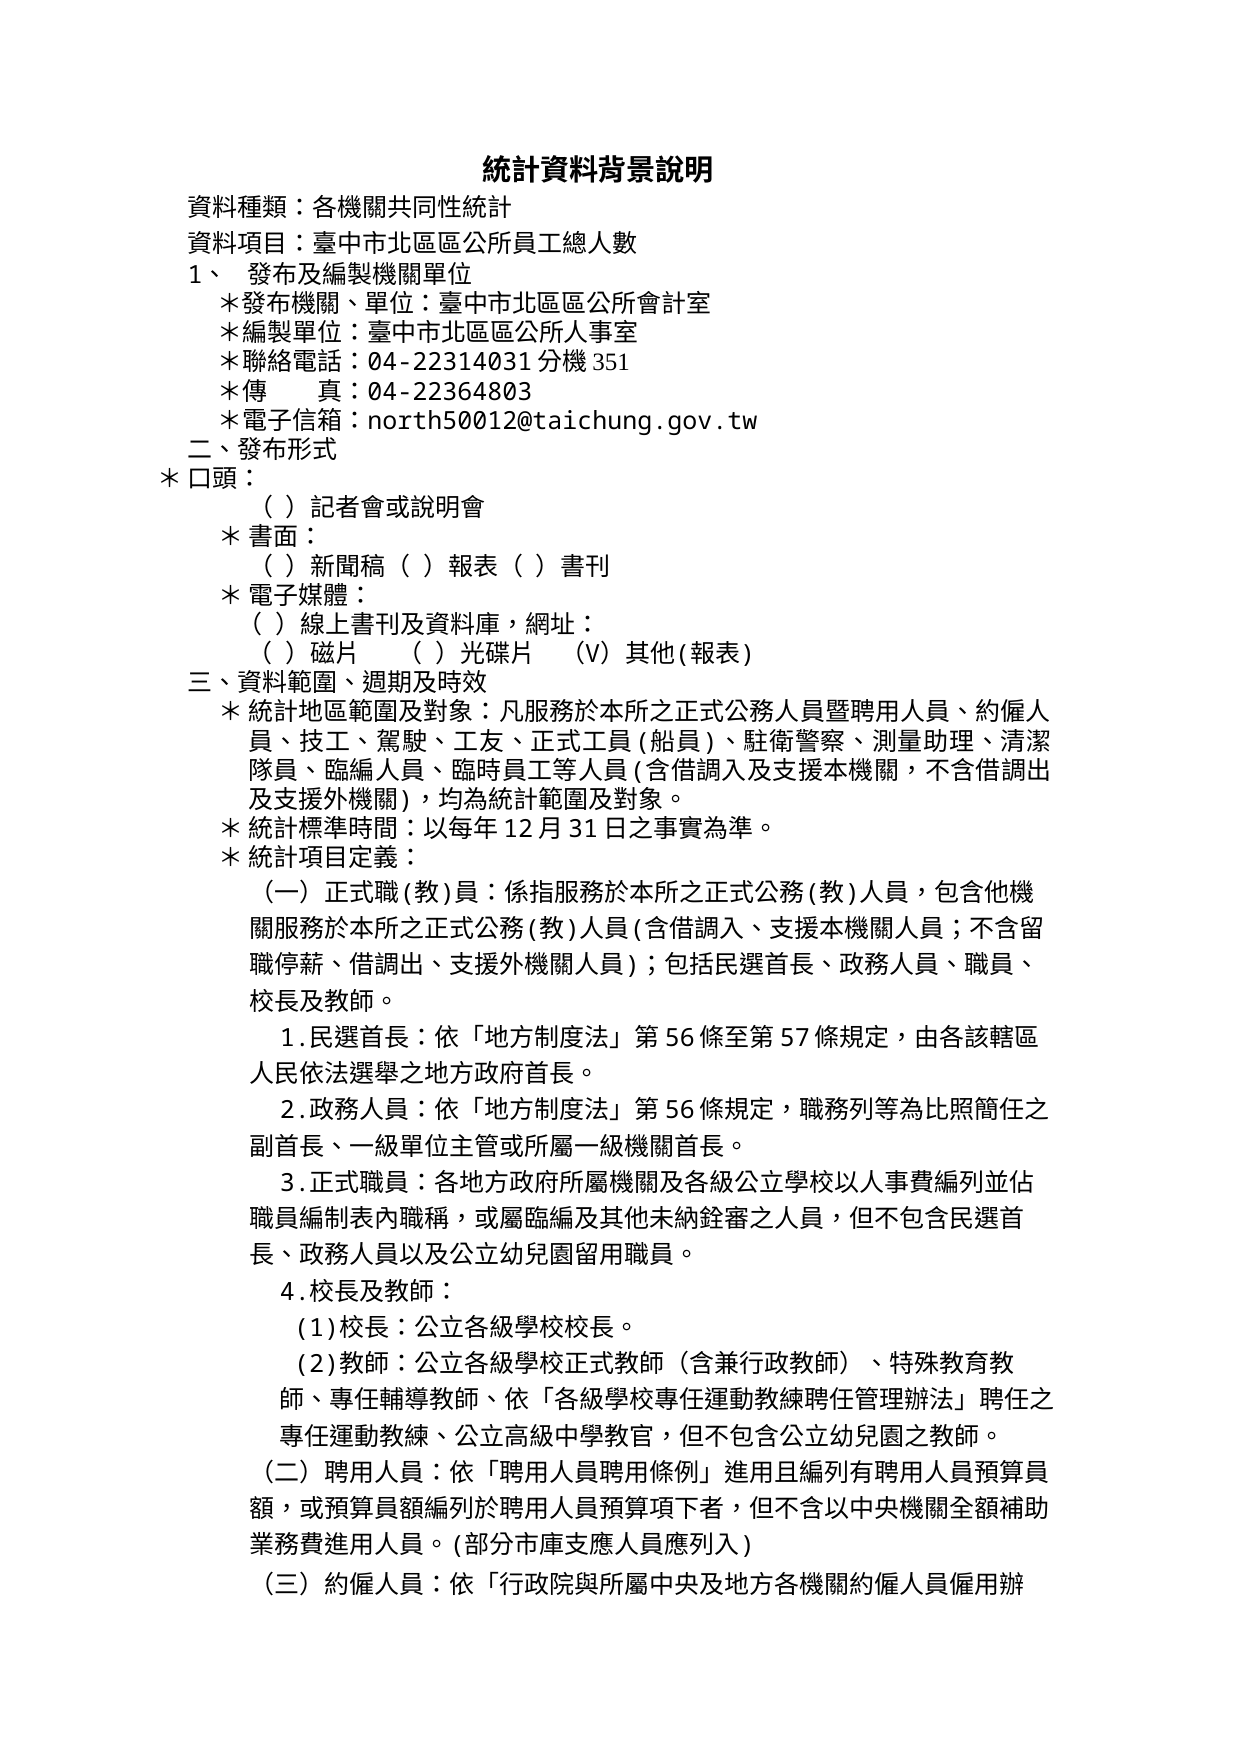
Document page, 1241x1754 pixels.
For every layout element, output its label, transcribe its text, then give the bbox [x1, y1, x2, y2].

table_cell 4.校長及教師： [162, 1271, 1062, 1307]
text （ ）線上書刊及資料庫，網址： [237, 610, 1106, 639]
list 統計項目定義： [218, 843, 1053, 872]
table_cell 1.民選首長：依「地方制度法」第56條至第57條規定，由各該轄區人民依法選舉之地方政府首長。 [162, 1018, 1062, 1090]
text 資料種類：各機關共同性統計 [187, 187, 1053, 224]
list 統計標準時間：以每年12月31日之事實為準。 [218, 814, 1053, 843]
list 發布及編製機關單位 [187, 260, 1053, 289]
list 口頭： [157, 464, 1053, 493]
text （ ）磁片 （ ）光碟片 （V）其他(報表) [187, 639, 1058, 668]
text ＊聯絡電話：04-22314031分機351 [217, 347, 1053, 377]
table_header （一）正式職(教)員：係指服務於本所之正式公務(教)人員，包含他機關服務於本所之正式公務(教)人員(含借調入、支援本機關人員；不含留職停薪、借調出、支援外機關人員)；包括民選首長、政務人員、職員、校長及教師。 [162, 873, 1062, 1017]
text 資料項目：臺中市北區區公所員工總人數 [187, 224, 1053, 260]
text ＊傳 真：04-22364803 [217, 377, 1053, 406]
list 電子媒體： [218, 581, 1053, 610]
list 統計地區範圍及對象：凡服務於本所之正式公務人員暨聘用人員、約僱人員、技工、駕駛、工友、正式工員(船員)、駐衛警察、測量助理、清潔隊員、臨編人員、臨時員工等人員(含借調入及支援本機關，不含借調出及支援外機關)，均為統計範圍及對象。 [218, 697, 1053, 814]
table_cell 2.政務人員：依「地方制度法」第56條規定，職務列等為比照簡任之副首長、一級單位主管或所屬一級機關首長。 [162, 1090, 1062, 1162]
text （ ）新聞稿（ ）報表（ ）書刊 [218, 552, 1053, 581]
table_cell 3.正式職員：各地方政府所屬機關及各級公立學校以人事費編列並佔職員編制表內職稱，或屬臨編及其他未納銓審之人員，但不包含民選首長、政務人員以及公立幼兒園留用職員。 [162, 1163, 1062, 1271]
table_cell (1)校長：公立各級學校校長。 [162, 1308, 1062, 1344]
text ＊電子信箱：north50012@taichung.gov.tw [217, 406, 1053, 435]
text ＊發布機關、單位：臺中市北區區公所會計室 [217, 289, 1053, 318]
text 三、資料範圍、週期及時效 [187, 668, 1053, 697]
table_cell （三）約僱人員：依「行政院與所屬中央及地方各機關約僱人員僱用辦 [162, 1561, 1062, 1604]
table_cell (2)教師：公立各級學校正式教師（含兼行政教師）、特殊教育教師、專任輔導教師、依「各級學校專任運動教練聘任管理辦法」聘任之專任運動教練、公立高級中學教官，但不包含公立幼兒園之教師。 [162, 1344, 1062, 1452]
text （ ）記者會或說明會 [218, 493, 1053, 522]
text 二、發布形式 [187, 435, 1053, 464]
list 書面： [218, 522, 1053, 552]
text ＊編製單位：臺中市北區區公所人事室 [217, 318, 1053, 347]
text 統計資料背景說明 [143, 150, 1053, 187]
table_cell （二）聘用人員：依「聘用人員聘用條例」進用且編列有聘用人員預算員額，或預算員額編列於聘用人員預算項下者，但不含以中央機關全額補助業務費進用人員。(部分市庫支應人員應列入) [162, 1453, 1062, 1561]
